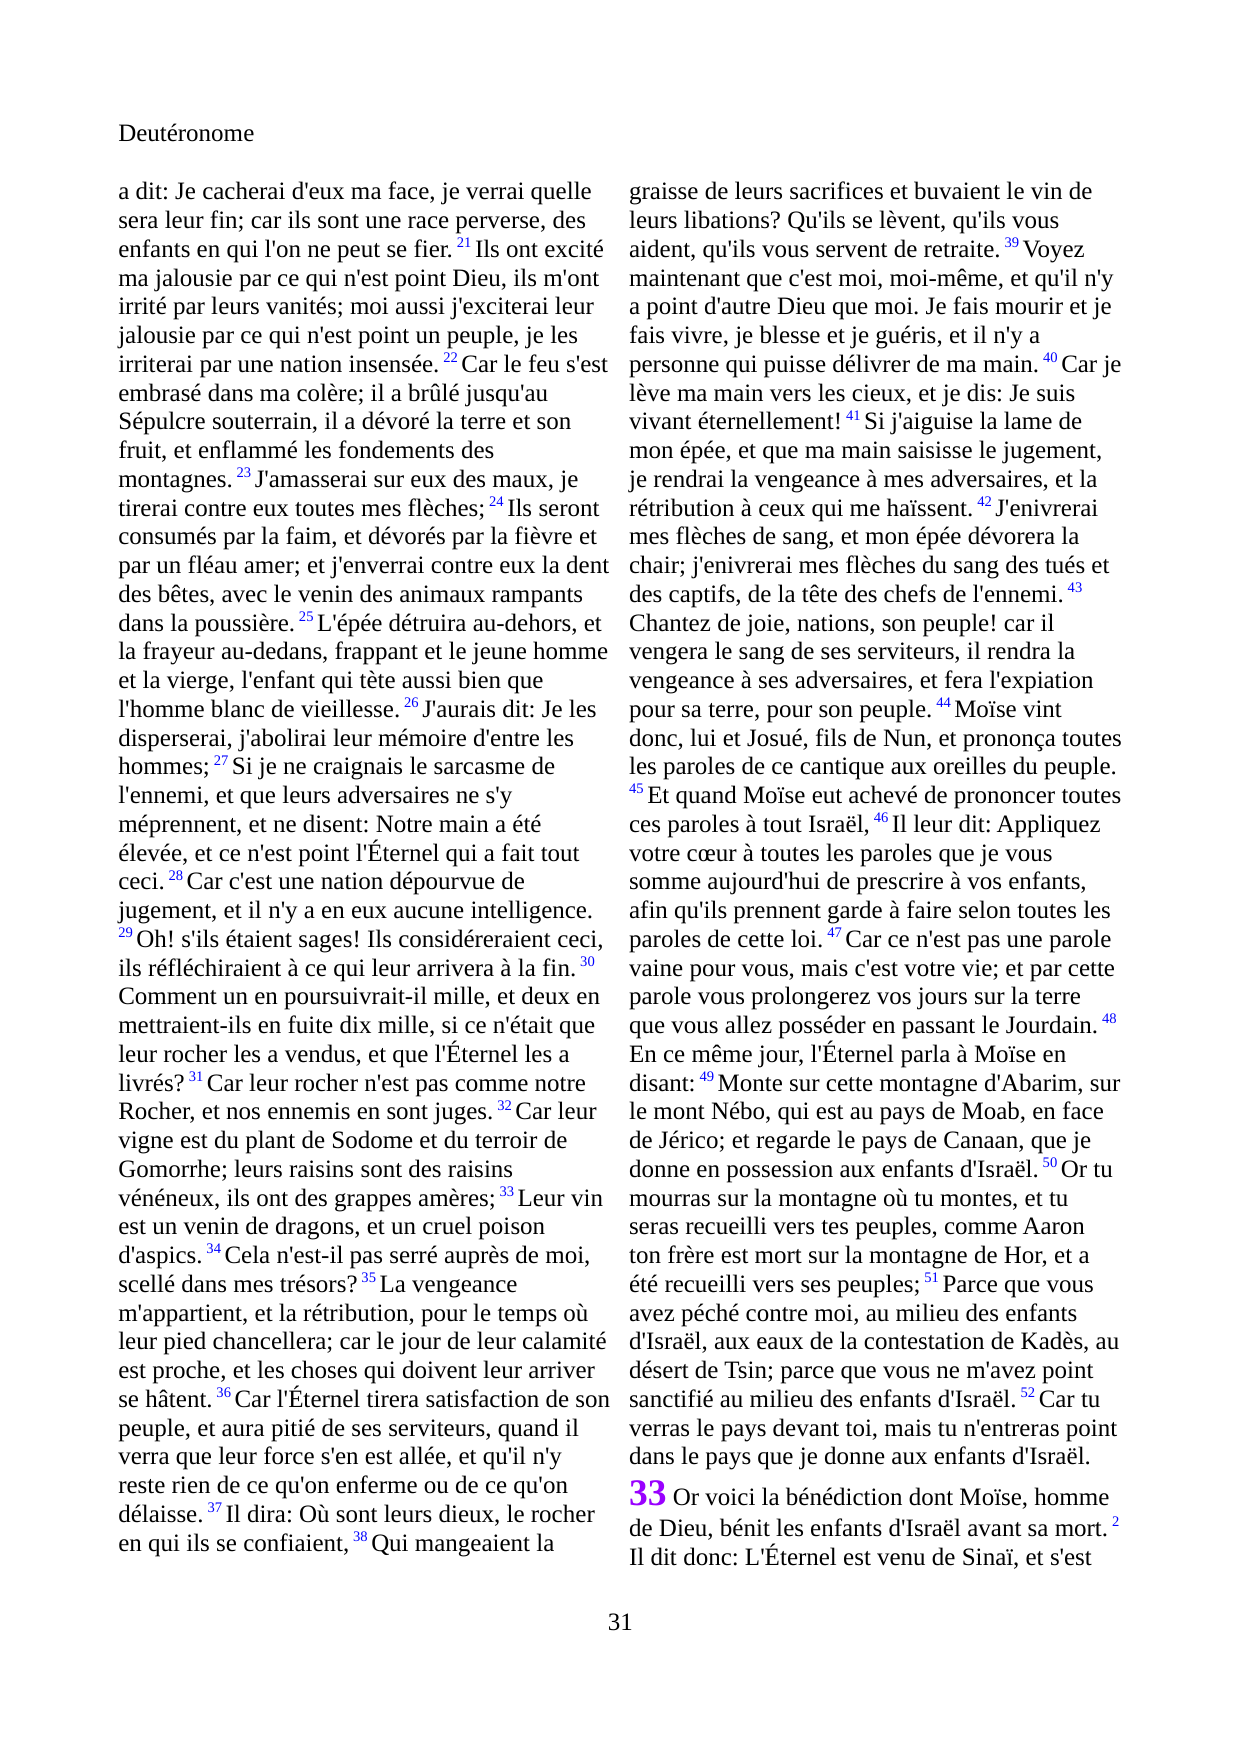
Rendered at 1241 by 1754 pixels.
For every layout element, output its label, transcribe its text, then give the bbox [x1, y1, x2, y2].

text 33 Or voici la bénédiction dont Moïse, homme de Dieu, bénit les enfants d'Israël avant sa mort. 2 Il dit donc: L'Éternel est venu de Sinaï, et s'est [629, 1470, 1122, 1571]
text graisse de leurs sacrifices et buvaient le vin de leurs libations? Qu'ils se lèvent, qu'ils vous aident, qu'ils vous servent de retraite. 39 Voyez maintenant que c'est moi, moi-même, et qu'il n'y a point d'autre Dieu que moi. Je fais mourir et je fais vivre, je blesse et je guéris, et il n'y a personne qui puisse délivrer de ma main. 40 Car je lève ma main vers les cieux, et je dis: Je suis vivant éternellement! 41 Si j'aiguise la lame de mon épée, et que ma main saisisse le jugement, je rendrai la vengeance à mes adversaires, et la rétribution à ceux qui me haïssent. 42 J'enivrerai mes flèches de sang, et mon épée dévorera la chair; j'enivrerai mes flèches du sang des tués et des captifs, de la tête des chefs de l'ennemi. 43 Chantez de joie, nations, son peuple! car il vengera le sang de ses serviteurs, il rendra la vengeance à ses adversaires, et fera l'expiation pour sa terre, pour son peuple. 44 Moïse vint donc, lui et Josué, fils de Nun, et prononça toutes les paroles de ce cantique aux oreilles du peuple. 45 Et quand Moïse eut achevé de prononcer toutes ces paroles à tout Israël, 46 Il leur dit: Appliquez votre cœur à toutes les paroles que je vous somme aujourd'hui de prescrire à vos enfants, afin qu'ils prennent garde à faire selon toutes les paroles de cette loi. 47 Car ce n'est pas une parole vaine pour vous, mais c'est votre vie; et par cette parole vous prolongerez vos jours sur la terre que vous allez posséder en passant le Jourdain. 48 En ce même jour, l'Éternel parla à Moïse en disant: 49 Monte sur cette montagne d'Abarim, sur le mont Nébo, qui est au pays de Moab, en face de Jérico; et regarde le pays de Canaan, que je donne en possession aux enfants d'Israël. 50 Or tu mourras sur la montagne où tu montes, et tu seras recueilli vers tes peuples, comme Aaron ton frère est mort sur la montagne de Hor, et a été recueilli vers ses peuples; 51 Parce que vous avez péché contre moi, au milieu des enfants d'Israël, aux eaux de la contestation de Kadès, au désert de Tsin; parce que vous ne m'avez point sanctifié au milieu des enfants d'Israël. 52 Car tu verras le pays devant toi, mais tu n'entreras point dans le pays que je donne aux enfants d'Israël. [629, 176, 1122, 1470]
text a dit: Je cacherai d'eux ma face, je verrai quelle sera leur fin; car ils sont une race perverse, des enfants en qui l'on ne peut se fier. 21 Ils ont excité ma jalousie par ce qui n'est point Dieu, ils m'ont irrité par leurs vanités; moi aussi j'exciterai leur jalousie par ce qui n'est point un peuple, je les irriterai par une nation insensée. 22 Car le feu s'est embrasé dans ma colère; il a brûlé jusqu'au Sépulcre souterrain, il a dévoré la terre et son fruit, et enflammé les fondements des montagnes. 23 J'amasserai sur eux des maux, je tirerai contre eux toutes mes flèches; 24 Ils seront consumés par la faim, et dévorés par la fièvre et par un fléau amer; et j'enverrai contre eux la dent des bêtes, avec le venin des animaux rampants dans la poussière. 25 L'épée détruira au-dehors, et la frayeur au-dedans, frappant et le jeune homme et la vierge, l'enfant qui tète aussi bien que l'homme blanc de vieillesse. 26 J'aurais dit: Je les disperserai, j'abolirai leur mémoire d'entre les hommes; 27 Si je ne craignais le sarcasme de l'ennemi, et que leurs adversaires ne s'y méprennent, et ne disent: Notre main a été élevée, et ce n'est point l'Éternel qui a fait tout ceci. 28 Car c'est une nation dépourvue de jugement, et il n'y a en eux aucune intelligence. 29 Oh! s'ils étaient sages! Ils considéreraient ceci, ils réfléchiraient à ce qui leur arrivera à la fin. 30 Comment un en poursuivrait-il mille, et deux en mettraient-ils en fuite dix mille, si ce n'était que leur rocher les a vendus, et que l'Éternel les a livrés? 31 Car leur rocher n'est pas comme notre Rocher, et nos ennemis en sont juges. 32 Car leur vigne est du plant de Sodome et du terroir de Gomorrhe; leurs raisins sont des raisins vénéneux, ils ont des grappes amères; 33 Leur vin est un venin de dragons, et un cruel poison d'aspics. 34 Cela n'est-il pas serré auprès de moi, scellé dans mes trésors? 35 La vengeance m'appartient, et la rétribution, pour le temps où leur pied chancellera; car le jour de leur calamité est proche, et les choses qui doivent leur arriver se hâtent. 36 Car l'Éternel tirera satisfaction de son peuple, et aura pitié de ses serviteurs, quand il verra que leur force s'en est allée, et qu'il n'y reste rien de ce qu'on enferme ou de ce qu'on délaisse. 37 Il dira: Où sont leurs dieux, le rocher en qui ils se confiaient, 38 Qui mangeaient la [118, 176, 611, 1556]
